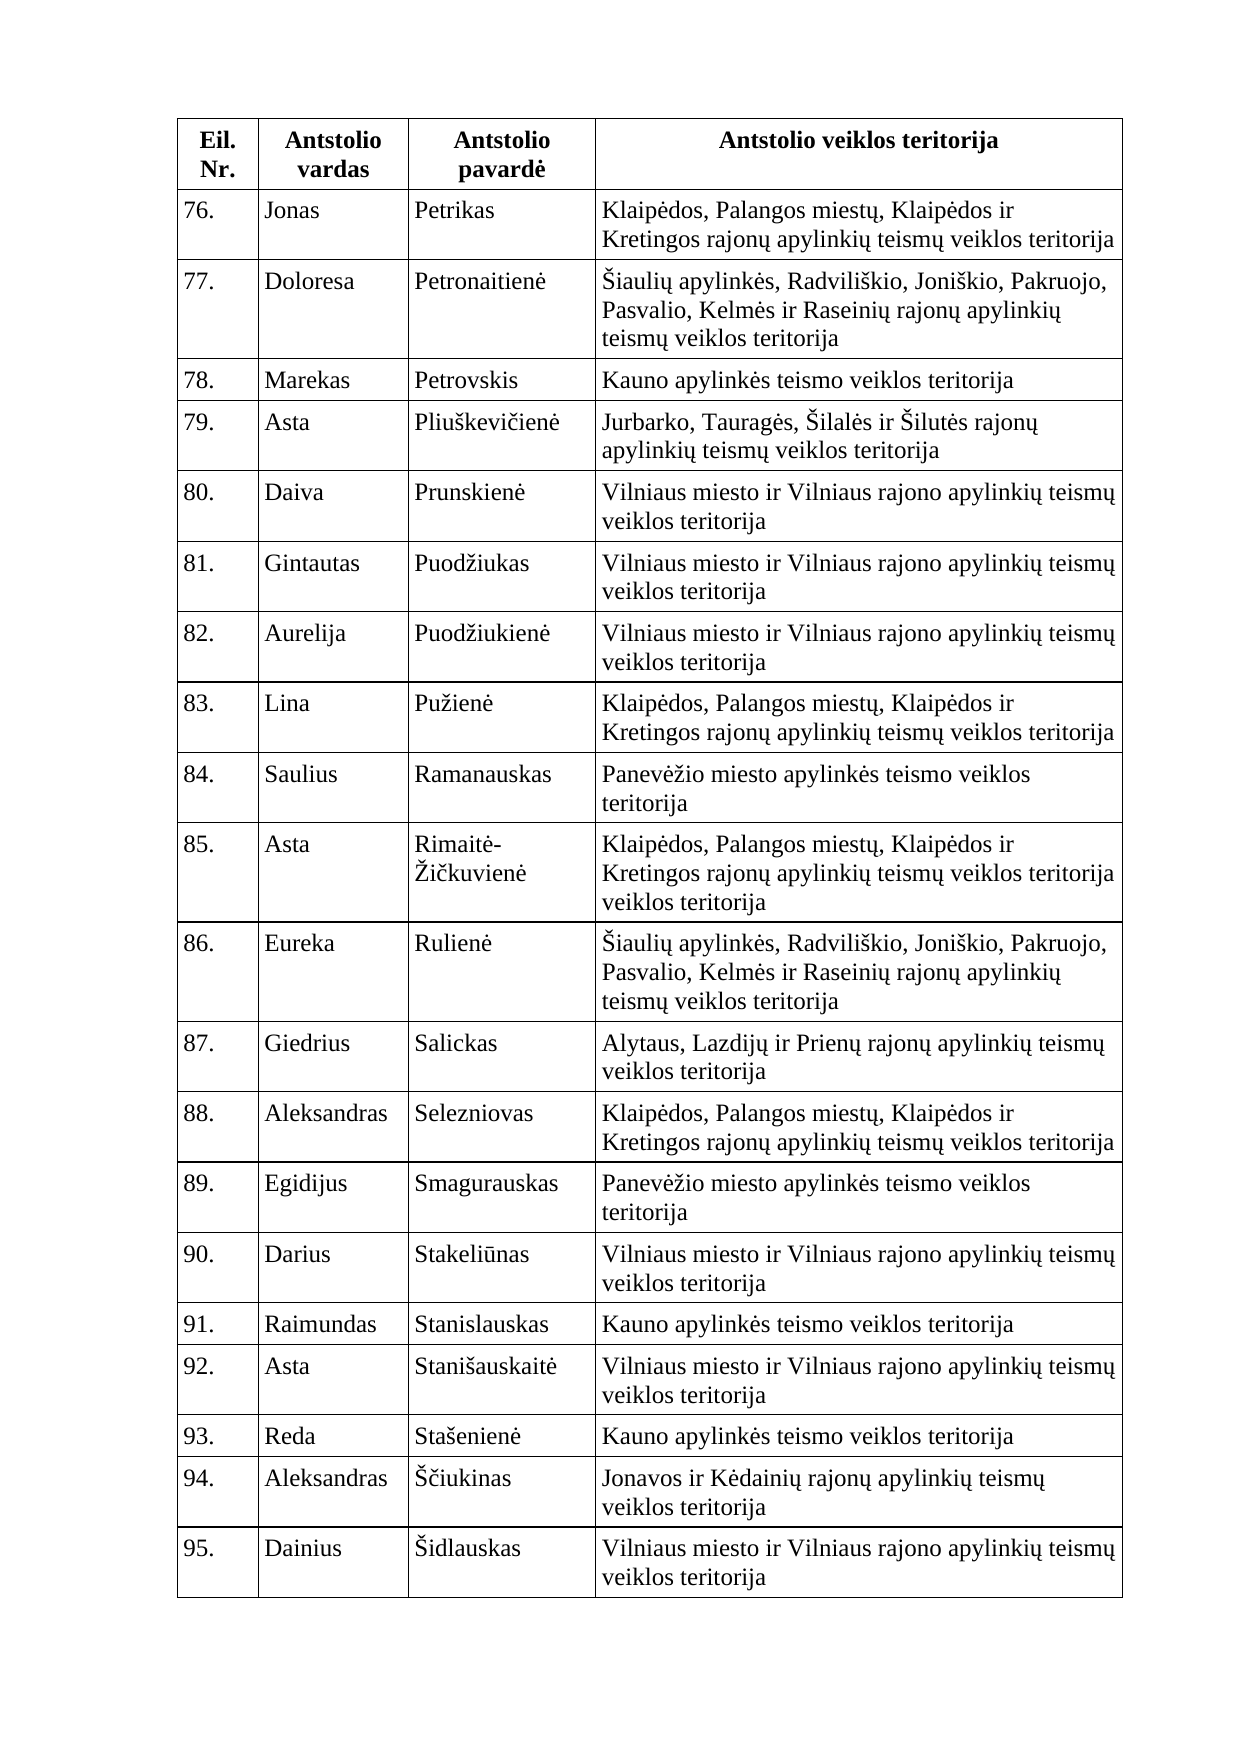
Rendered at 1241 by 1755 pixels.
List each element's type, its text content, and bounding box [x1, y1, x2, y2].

table_cell Petrikas [409, 190, 595, 259]
table_cell 77. [178, 260, 258, 358]
table_cell Puodžiukas [409, 542, 595, 611]
table_cell 95. [178, 1528, 258, 1597]
table_cell 87. [178, 1022, 258, 1091]
table_header Eil. Nr. [178, 119, 258, 188]
table_cell Stanišauskaitė [409, 1345, 595, 1414]
table_cell 79. [178, 401, 258, 470]
table_cell Vilniaus miesto ir Vilniaus rajono apylinkių teismų veiklos teritorija [596, 1345, 1122, 1414]
table_cell Aurelija [259, 612, 408, 681]
table_cell Vilniaus miesto ir Vilniaus rajono apylinkių teismų veiklos teritorija [596, 471, 1122, 541]
table_cell Vilniaus miesto ir Vilniaus rajono apylinkių teismų veiklos teritorija [596, 612, 1122, 681]
table_cell Daiva [259, 471, 408, 541]
table_cell Darius [259, 1233, 408, 1302]
table_cell Stakeliūnas [409, 1233, 595, 1302]
table_cell Klaipėdos, Palangos miestų, Klaipėdos ir Kretingos rajonų apylinkių teismų veiklos teritorija [596, 683, 1122, 752]
table_cell Smagurauskas [409, 1163, 595, 1232]
table_cell Vilniaus miesto ir Vilniaus rajono apylinkių teismų veiklos teritorija [596, 1528, 1122, 1597]
table_cell Stanislauskas [409, 1303, 595, 1344]
table_cell 94. [178, 1457, 258, 1526]
table_cell Jonas [259, 190, 408, 259]
table_cell Asta [259, 1345, 408, 1414]
table_cell Stašenienė [409, 1415, 595, 1456]
table_cell Saulius [259, 753, 408, 822]
table_cell Ramanauskas [409, 753, 595, 822]
table_cell 89. [178, 1163, 258, 1232]
table_cell Giedrius [259, 1022, 408, 1091]
table_cell Panevėžio miesto apylinkės teismo veiklos teritorija [596, 753, 1122, 822]
table_cell Šidlauskas [409, 1528, 595, 1597]
table_cell Alytaus, Lazdijų ir Prienų rajonų apylinkių teismų veiklos teritorija [596, 1022, 1122, 1091]
table_cell Petrovskis [409, 359, 595, 400]
table_cell Pužienė [409, 683, 595, 752]
table_cell Reda [259, 1415, 408, 1456]
table_cell Egidijus [259, 1163, 408, 1232]
table_cell Lina [259, 683, 408, 752]
table_cell Petronaitienė [409, 260, 595, 358]
table_cell 81. [178, 542, 258, 611]
table_cell Asta [259, 823, 408, 921]
table_cell Aleksandras [259, 1092, 408, 1161]
table_cell Jonavos ir Kėdainių rajonų apylinkių teismų veiklos teritorija [596, 1457, 1122, 1526]
table_cell 84. [178, 753, 258, 822]
table_cell 83. [178, 683, 258, 752]
table_cell Ščiukinas [409, 1457, 595, 1526]
table_cell Klaipėdos, Palangos miestų, Klaipėdos ir Kretingos rajonų apylinkių teismų veiklos teritorija veiklos teritorija [596, 823, 1122, 921]
table_cell 93. [178, 1415, 258, 1456]
table_cell Eureka [259, 923, 408, 1021]
table_cell Klaipėdos, Palangos miestų, Klaipėdos ir Kretingos rajonų apylinkių teismų veiklos teritorija [596, 190, 1122, 259]
table_cell Gintautas [259, 542, 408, 611]
table_cell Marekas [259, 359, 408, 400]
table_cell 88. [178, 1092, 258, 1161]
table_cell Selezniovas [409, 1092, 595, 1161]
table_cell Rulienė [409, 923, 595, 1021]
table_cell 90. [178, 1233, 258, 1302]
table_cell Jurbarko, Tauragės, Šilalės ir Šilutės rajonų apylinkių teismų veiklos teritorija [596, 401, 1122, 470]
table_cell Kauno apylinkės teismo veiklos teritorija [596, 359, 1122, 400]
table_cell 86. [178, 923, 258, 1021]
table_cell Doloresa [259, 260, 408, 358]
table_cell Dainius [259, 1528, 408, 1597]
table_cell 80. [178, 471, 258, 541]
table_cell Vilniaus miesto ir Vilniaus rajono apylinkių teismų veiklos teritorija [596, 542, 1122, 611]
table_cell Rimaitė- Žičkuvienė [409, 823, 595, 921]
table_cell Kauno apylinkės teismo veiklos teritorija [596, 1303, 1122, 1344]
table_cell 85. [178, 823, 258, 921]
table_cell Klaipėdos, Palangos miestų, Klaipėdos ir Kretingos rajonų apylinkių teismų veiklos teritorija [596, 1092, 1122, 1161]
table_cell Asta [259, 401, 408, 470]
table_cell Aleksandras [259, 1457, 408, 1526]
table_cell Vilniaus miesto ir Vilniaus rajono apylinkių teismų veiklos teritorija [596, 1233, 1122, 1302]
table_cell 82. [178, 612, 258, 681]
table_cell Šiaulių apylinkės, Radviliškio, Joniškio, Pakruojo, Pasvalio, Kelmės ir Raseinių rajonų apylinkių teismų veiklos teritorija [596, 260, 1122, 358]
table_cell Salickas [409, 1022, 595, 1091]
table_header Antstolio pavardė [409, 119, 595, 188]
table_cell 91. [178, 1303, 258, 1344]
table_cell Puodžiukienė [409, 612, 595, 681]
table_cell 78. [178, 359, 258, 400]
table_cell Prunskienė [409, 471, 595, 541]
table_cell Panevėžio miesto apylinkės teismo veiklos teritorija [596, 1163, 1122, 1232]
table_cell 76. [178, 190, 258, 259]
table_cell Pliuškevičienė [409, 401, 595, 470]
table_cell Kauno apylinkės teismo veiklos teritorija [596, 1415, 1122, 1456]
table_cell Šiaulių apylinkės, Radviliškio, Joniškio, Pakruojo, Pasvalio, Kelmės ir Raseinių rajonų apylinkių teismų veiklos teritorija [596, 923, 1122, 1021]
table_header Antstolio veiklos teritorija [596, 119, 1122, 188]
table_cell Raimundas [259, 1303, 408, 1344]
table_header Antstolio vardas [259, 119, 408, 188]
table_cell 92. [178, 1345, 258, 1414]
